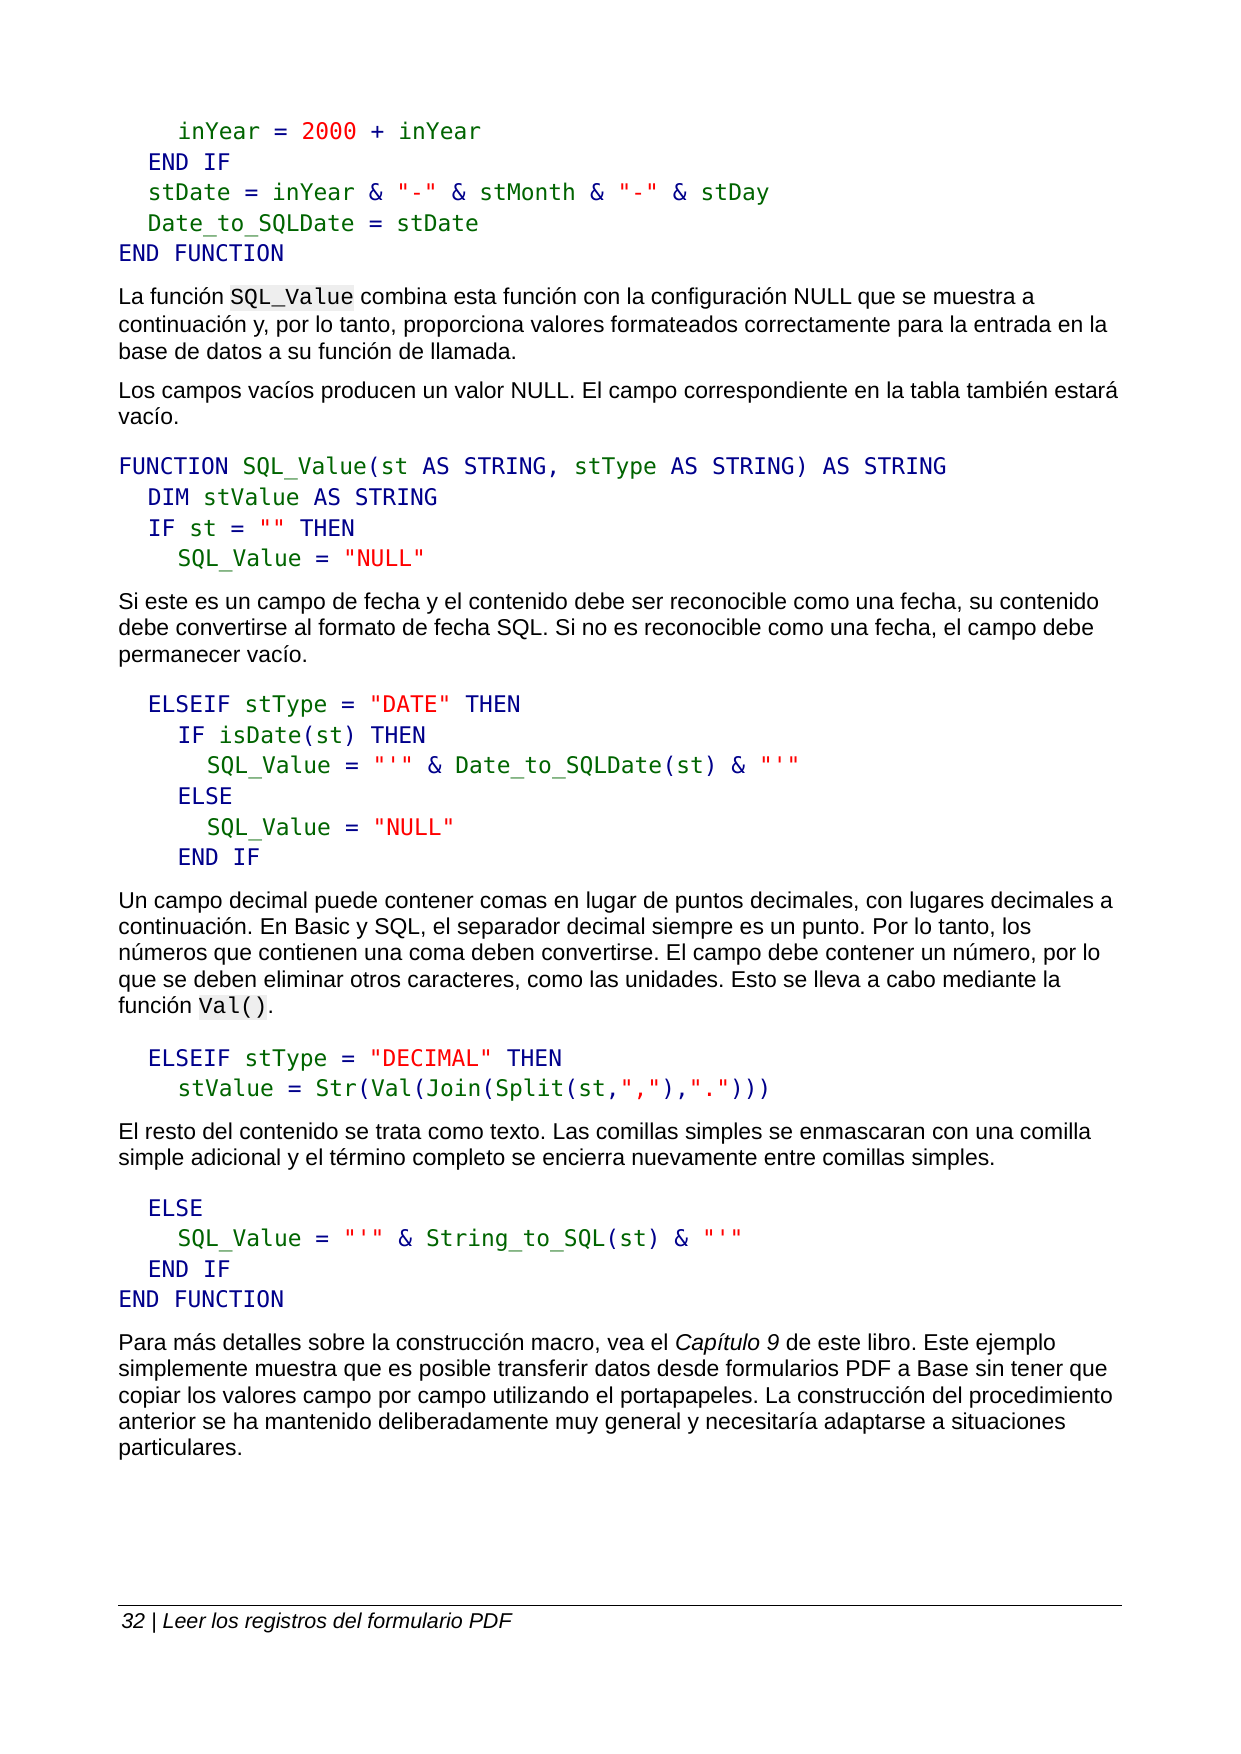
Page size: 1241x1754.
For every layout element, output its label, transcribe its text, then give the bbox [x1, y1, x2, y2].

text ELSE [118, 1195, 1122, 1221]
text Para más detalles sobre la construcción macro, vea el Capítulo 9 de este libro. Este ejemplo simplemente muestra que es posible transferir datos desde formularios PDF a Base sin tener que copiar los valores campo por campo utilizando el portapapeles. La construcción del procedimiento anterior se ha mantenido deliberadamente muy general y necesitaría adaptarse a situaciones particulares. [118, 1329, 1122, 1461]
text Si este es un campo de fecha y el contenido debe ser reconocible como una fecha, su contenido debe convertirse al formato de fecha SQL. Si no es reconocible como una fecha, el campo debe permanecer vacío. [118, 588, 1122, 667]
text El resto del contenido se trata como texto. Las comillas simples se enmascaran con una comilla simple adicional y el término completo se encierra nuevamente entre comillas simples. [118, 1118, 1122, 1170]
text La función SQL_Value combina esta función con la configuración NULL que se muestra a continuación y, por lo tanto, proporciona valores formateados correctamente para la entrada en la base de datos a su función de llamada. [118, 283, 1122, 364]
text ELSE [118, 783, 1122, 810]
text END FUNCTION [118, 1287, 1122, 1313]
text inYear = 2000 + inYear [118, 118, 1122, 145]
text ELSEIF stType = "DECIMAL" THEN [118, 1045, 1122, 1071]
text ELSEIF stType = "DATE" THEN [118, 691, 1122, 718]
text stDate = inYear & "-" & stMonth & "-" & stDay [118, 179, 1122, 206]
text Date_to_SQLDate = stDate [118, 210, 1122, 237]
text DIM stValue AS STRING [118, 484, 1122, 511]
text END IF [118, 149, 1122, 175]
text Los campos vacíos producen un valor NULL. El campo correspondiente en la tabla también estará vacío. [118, 377, 1122, 429]
text IF isDate(st) THEN [118, 722, 1122, 748]
text IF st = "" THEN [118, 515, 1122, 541]
text END FUNCTION [118, 241, 1122, 267]
text SQL_Value = "NULL" [118, 814, 1122, 840]
text END IF [118, 1256, 1122, 1283]
text SQL_Value = "'" & Date_to_SQLDate(st) & "'" [118, 752, 1122, 779]
text FUNCTION SQL_Value(st AS STRING, stType AS STRING) AS STRING [118, 453, 1122, 480]
text Un campo decimal puede contener comas en lugar de puntos decimales, con lugares decimales a continuación. En Basic y SQL, el separador decimal siempre es un punto. Por lo tanto, los números que contienen una coma deben convertirse. El campo debe contener un número, por lo que se deben eliminar otros caracteres, como las unidades. Esto se lleva a cabo mediante la función Val(). [118, 887, 1122, 1020]
text SQL_Value = "NULL" [118, 545, 1122, 572]
text END IF [118, 844, 1122, 871]
text SQL_Value = "'" & String_to_SQL(st) & "'" [118, 1225, 1122, 1252]
text stValue = Str(Val(Join(Split(st,","),"."))) [118, 1075, 1122, 1102]
